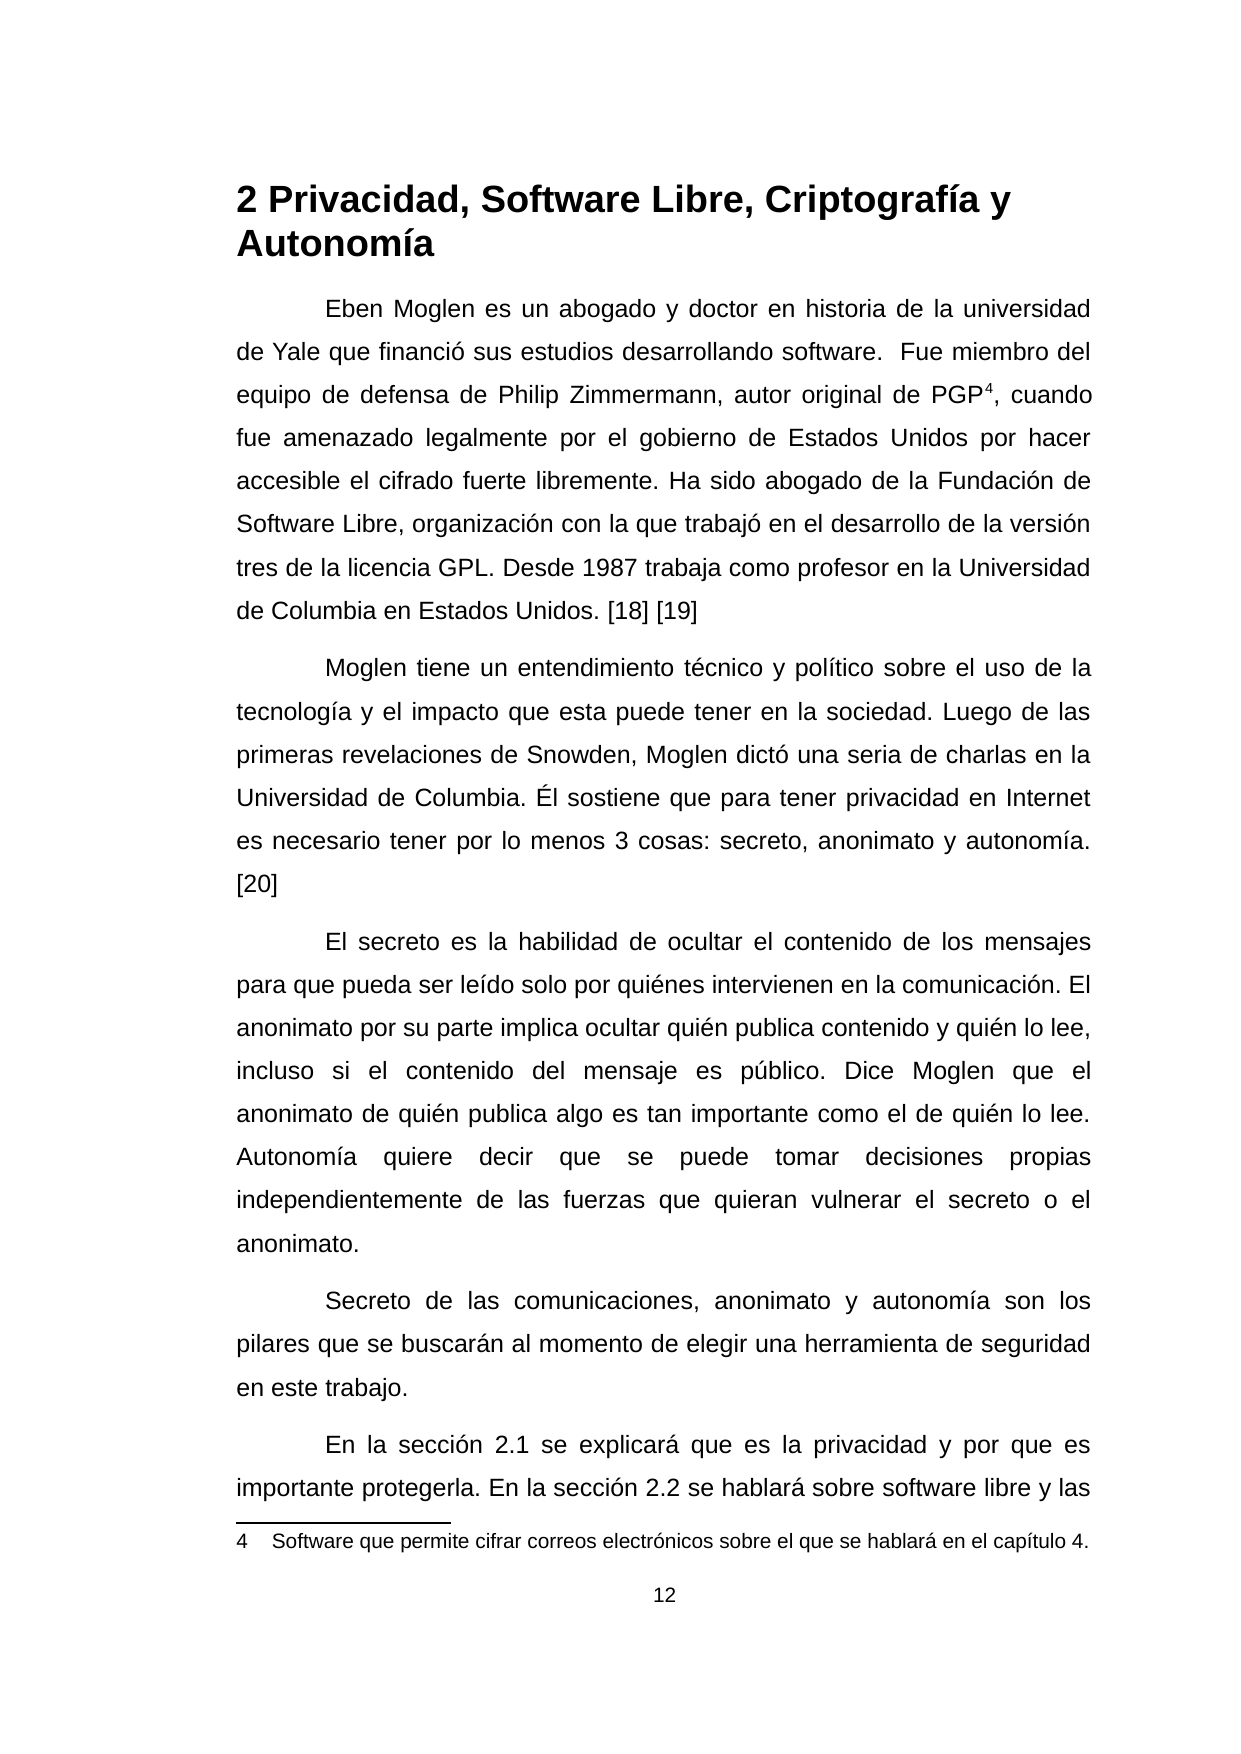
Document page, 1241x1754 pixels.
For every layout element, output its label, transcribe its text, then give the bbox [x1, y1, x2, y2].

text Eben Moglen es un abogado y doctor en historia de la universidad de Yale que financió sus estudios desarrollando software. Fue miembro del equipo de defensa de Philip Zimmermann, autor original de PGP, cuando fue amenazado legalmente por el gobierno de Estados Unidos por hacer accesible el cifrado fuerte libremente. Ha sido abogado de la Fundación de Software Libre, organización con la que trabajó en el desarrollo de la versión tres de la licencia GPL. Desde 1987 trabaja como profesor en la Universidad de Columbia en Estados Unidos. [18] [19] [236, 294, 1093, 624]
text Moglen tiene un entendimiento técnico y político sobre el uso de la tecnología y el impacto que esta puede tener en la sociedad. Luego de las primeras revelaciones de Snowden, Moglen dictó una seria de charlas en la Universidad de Columbia. Él sostiene que para tener privacidad en Internet es necesario tener por lo menos 3 cosas: secreto, anonimato y autonomía.[20] [236, 653, 1093, 898]
text Secreto de las comunicaciones, anonimato y autonomía son los pilares que se buscarán al momento de elegir una herramienta de seguridad en este trabajo. [236, 1286, 1093, 1401]
text El secreto es la habilidad de ocultar el contenido de los mensajes para que pueda ser leído solo por quiénes intervienen en la comunicación. El anonimato por su parte implica ocultar quién publica contenido y quién lo lee, incluso si el contenido del mensaje es público. Dice Moglen que el anonimato de quién publica algo es tan importante como el de quién lo lee. Autonomía quiere decir que se puede tomar decisiones propias independientemente de las fuerzas que quieran vulnerar el secreto o el anonimato. [236, 927, 1093, 1257]
text En la sección 2.1 se explicará que es la privacidad y por que es importante protegerla. En la sección 2.2 se hablará sobre software libre y las [236, 1430, 1093, 1502]
subtitle 2 Privacidad, Software Libre, Criptografía y Autonomía [236, 177, 1093, 264]
text Software que permite cifrar correos electrónicos sobre el que se hablará en el capítulo 4. [236, 1529, 1093, 1553]
